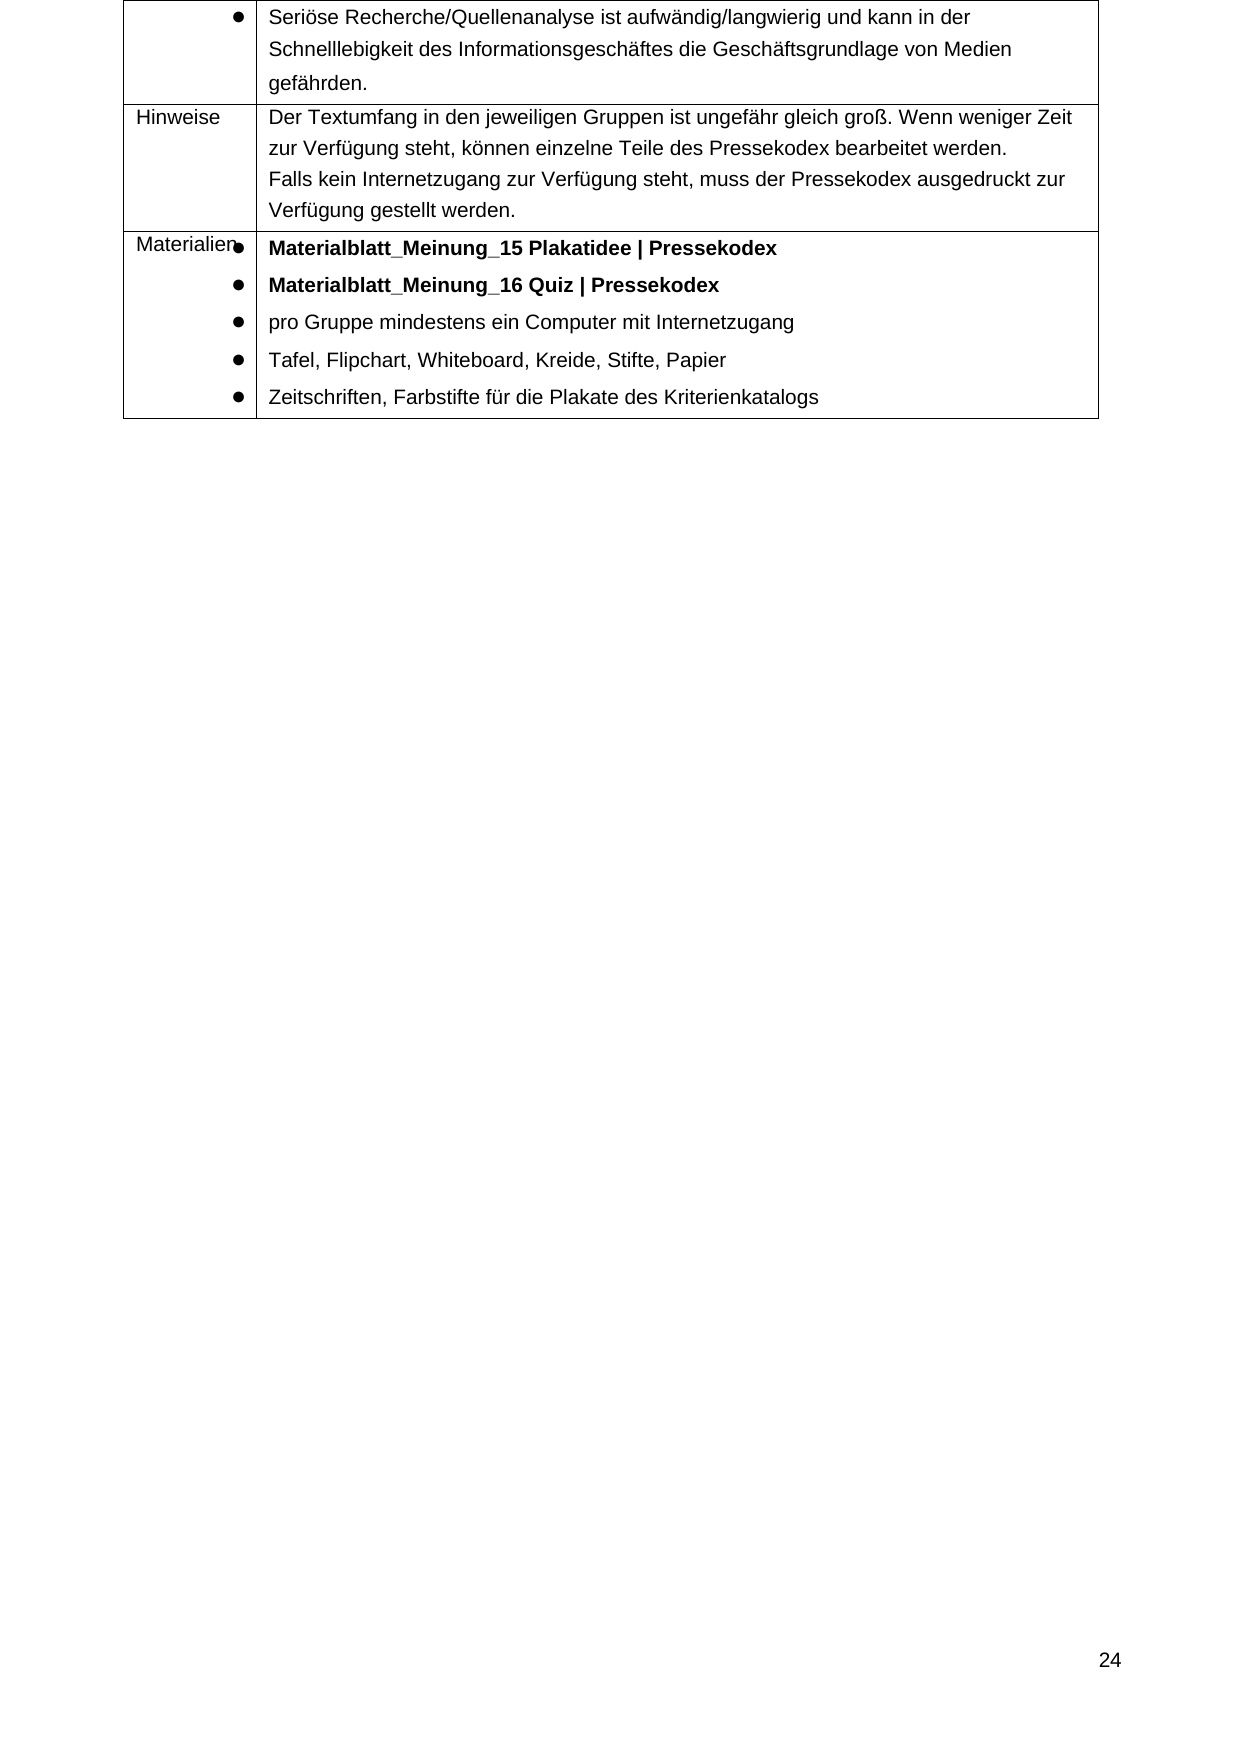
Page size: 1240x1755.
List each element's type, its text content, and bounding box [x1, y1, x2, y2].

table_cell Der Textumfang in den jeweiligen Gruppen ist ungefähr gleich groß. Wenn weniger Zeit zur Verfügung steht, können einzelne Teile des Pressekodex bearbeitet werden. Falls kein Internetzugang zur Verfügung steht, muss der Pressekodex ausgedruckt zur Verfügung gestellt werden. [257, 105, 1098, 231]
table_cell Seriöse Recherche/Quellenanalyse ist aufwändig/langwierig und kann in der Schnelllebigkeit des Informationsgeschäftes die Geschäftsgrundlage von Medien gefährden. [257, 1, 1098, 104]
table_cell Hinweise [124, 105, 256, 231]
table_cell Ablauf [124, 1, 256, 104]
table_cell Materialblatt_Meinung_15 Plakatidee | Pressekodex Materialblatt_Meinung_16 Quiz | Pressekodex pro Gruppe mindestens ein Computer mit Internetzugang Tafel, Flipchart, Whiteboard, Kreide, Stifte, Papier Zeitschriften, Farbstifte für die Plakate des Kriterienkatalogs [257, 232, 1098, 418]
table_cell Materialien [124, 232, 256, 418]
